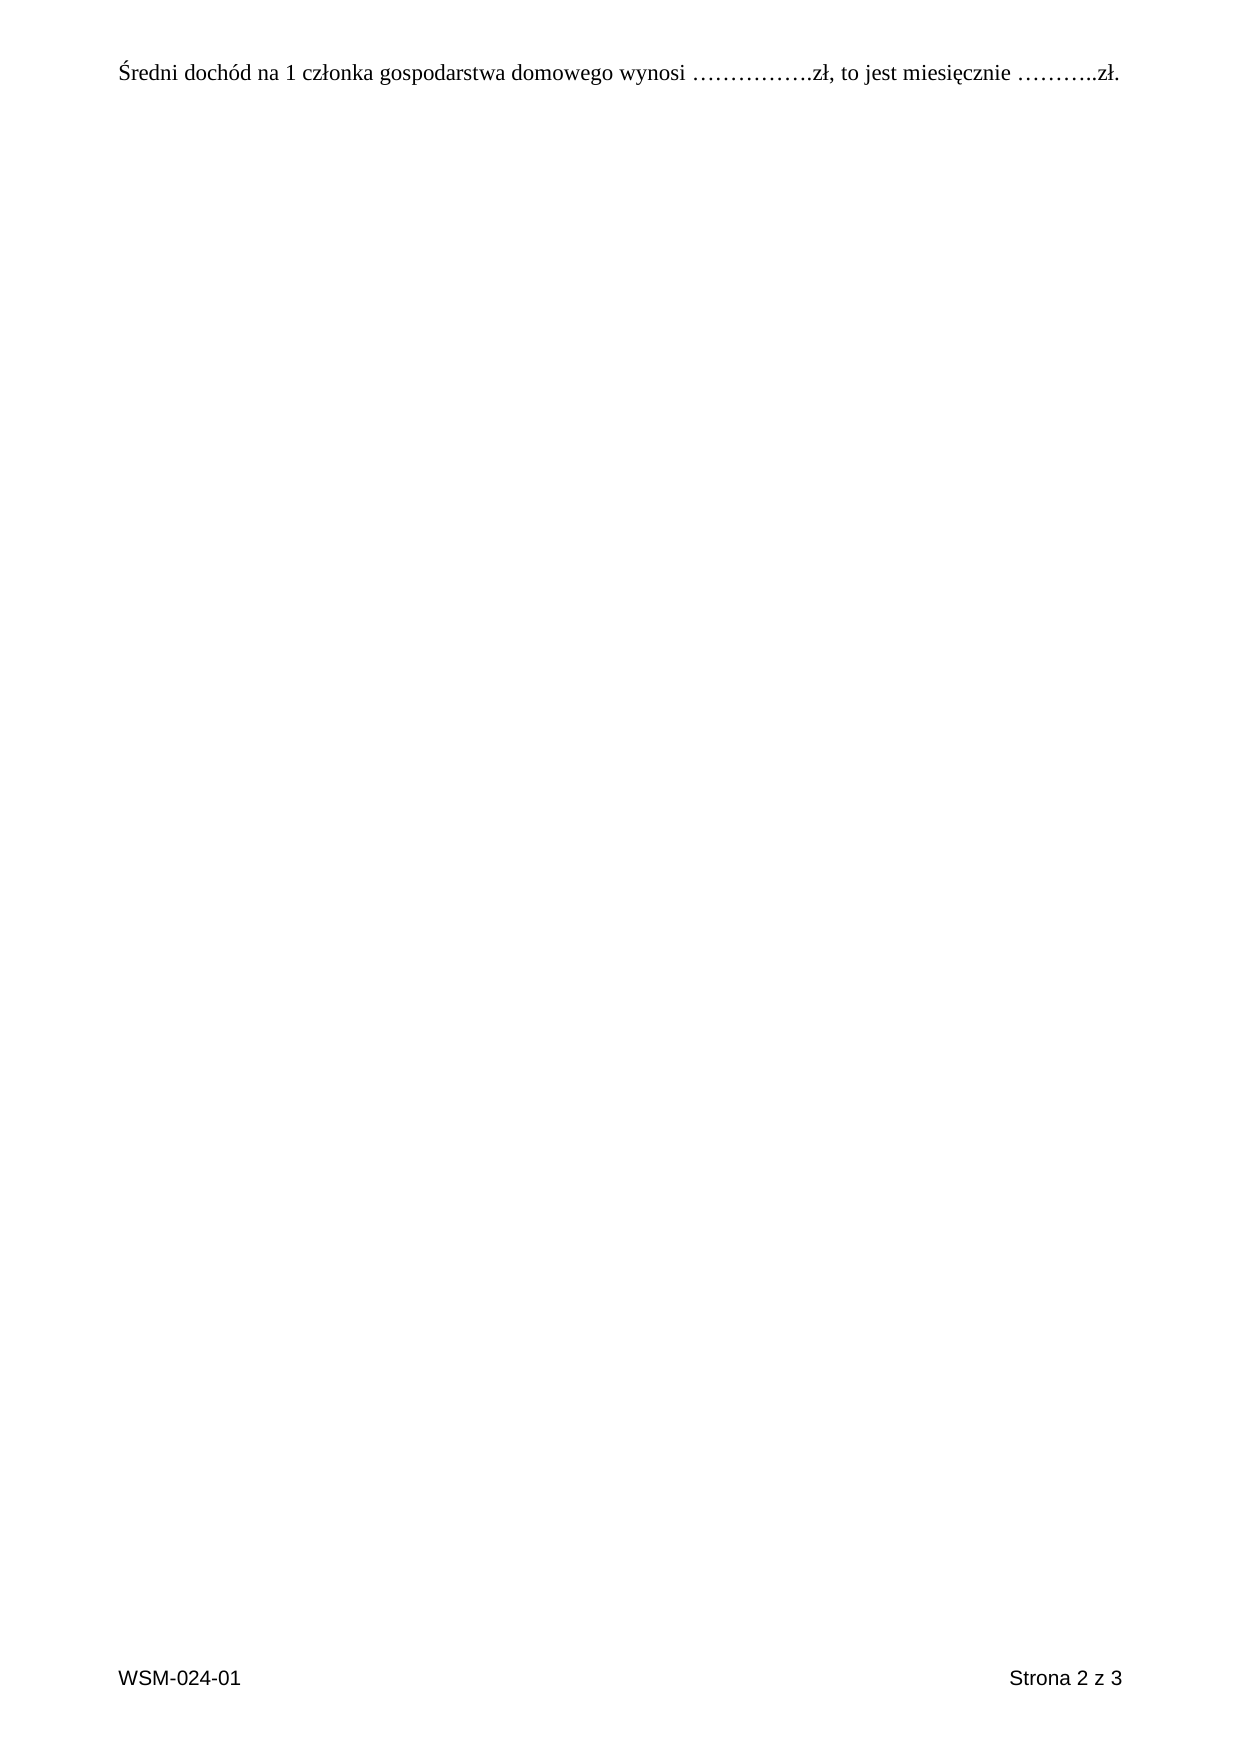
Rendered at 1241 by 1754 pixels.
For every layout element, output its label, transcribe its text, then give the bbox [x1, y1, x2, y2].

text Średni dochód na 1 członka gospodarstwa domowego wynosi …………….zł, to jest miesięcznie ………..zł. [118, 59, 1122, 86]
